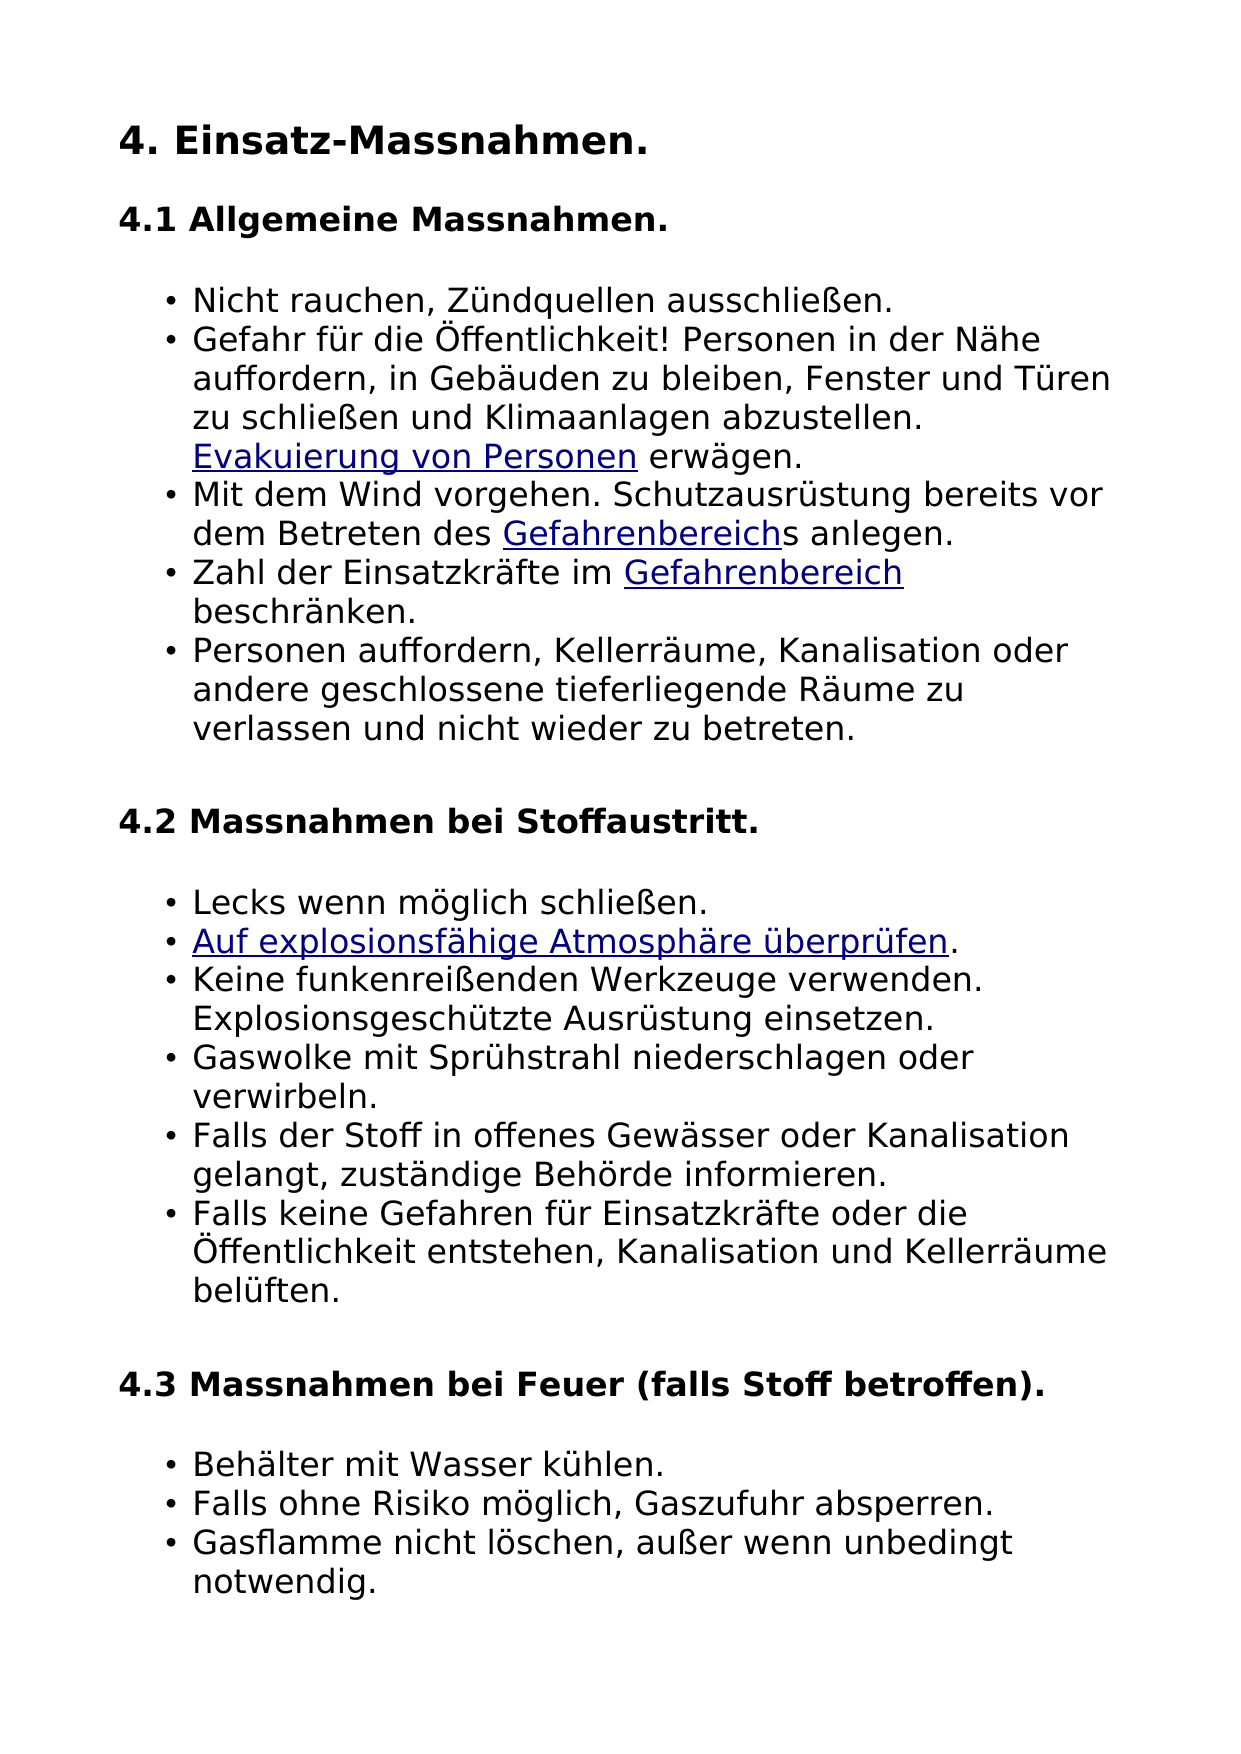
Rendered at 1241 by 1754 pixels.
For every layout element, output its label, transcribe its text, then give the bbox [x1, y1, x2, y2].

list Gefahr für die Öffentlichkeit! Personen in der Nähe auffordern, in Gebäuden zu bleiben, Fenster und Türen zu schließen und Klimaanlagen abzustellen. Evakuierung von Personen erwägen. [177, 321, 1122, 476]
list Nicht rauchen, Zündquellen ausschließen. [177, 282, 1122, 321]
list Lecks wenn möglich schließen. [177, 883, 1122, 922]
list Falls ohne Risiko möglich, Gaszufuhr absperren. [177, 1485, 1122, 1524]
subtitle 4.1 Allgemeine Massnahmen. [118, 201, 1122, 240]
list Mit dem Wind vorgehen. Schutzausrüstung bereits vor dem Betreten des Gefahrenbereichs anlegen. [177, 476, 1122, 554]
list Auf explosionsfähige Atmosphäre überprüfen. [177, 922, 1122, 961]
list Behälter mit Wasser kühlen. [177, 1446, 1122, 1485]
subtitle 4. Einsatz-Massnahmen. [118, 118, 1122, 163]
list Keine funkenreißenden Werkzeuge verwenden. Explosionsgeschützte Ausrüstung einsetzen. [177, 961, 1122, 1039]
list Personen auffordern, Kellerräume, Kanalisation oder andere geschlossene tieferliegende Räume zu verlassen und nicht wieder zu betreten. [177, 631, 1122, 748]
list Gaswolke mit Sprühstrahl niederschlagen oder verwirbeln. [177, 1039, 1122, 1116]
subtitle 4.3 Massnahmen bei Feuer (falls Stoff betroffen). [118, 1365, 1122, 1404]
list Gasflamme nicht löschen, außer wenn unbedingt notwendig. [177, 1524, 1122, 1601]
list Falls der Stoff in offenes Gewässer oder Kanalisation gelangt, zuständige Behörde informieren. [177, 1116, 1122, 1194]
list Falls keine Gefahren für Einsatzkräfte oder die Öffentlichkeit entstehen, Kanalisation und Kellerräume belüften. [177, 1194, 1122, 1311]
subtitle 4.2 Massnahmen bei Stoffaustritt. [118, 802, 1122, 841]
list Zahl der Einsatzkräfte im Gefahrenbereich beschränken. [177, 554, 1122, 631]
